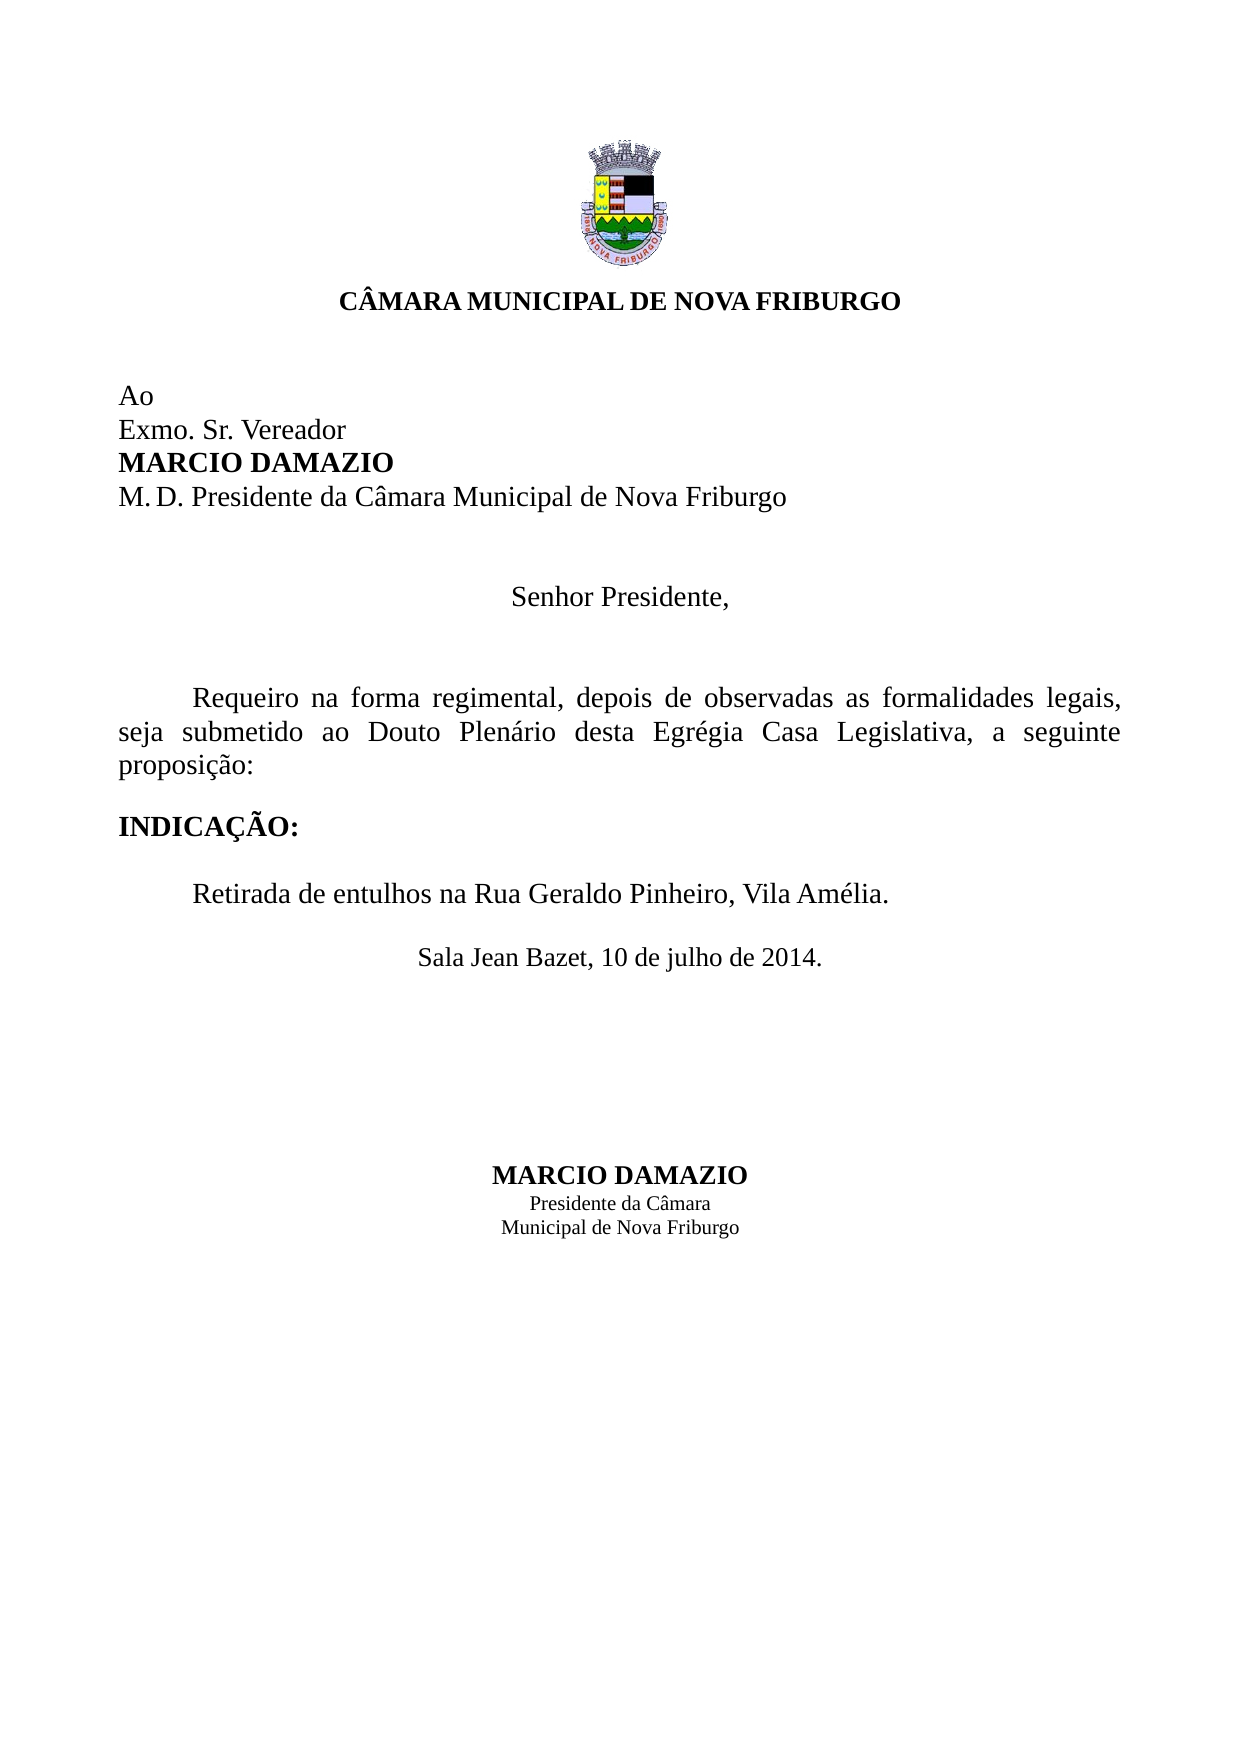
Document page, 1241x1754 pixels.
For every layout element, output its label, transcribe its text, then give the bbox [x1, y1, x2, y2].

list D. Presidente da Câmara Municipal de Nova Friburgo [118, 479, 1122, 512]
picture [566, 127, 674, 276]
text Ao [118, 378, 1122, 412]
text MARCIO DAMAZIO [118, 445, 1122, 479]
text Presidente da Câmara [118, 1191, 1122, 1214]
text Sala Jean Bazet, 10 de julho de 2014. [118, 941, 1122, 972]
text INDICAÇÃO: [118, 809, 1122, 843]
text Municipal de Nova Friburgo [118, 1214, 1122, 1239]
text MARCIO DAMAZIO [118, 1159, 1122, 1191]
text Retirada de entulhos na Rua Geraldo Pinheiro, Vila Amélia. [118, 877, 1122, 910]
text CÂMARA MUNICIPAL DE NOVA FRIBURGO [118, 285, 1122, 316]
text Requeiro na forma regimental, depois de observadas as formalidades legais, seja submetido ao Douto Plenário desta Egrégia Casa Legislativa, a seguinte proposição: [118, 680, 1122, 781]
text Senhor Presidente, [118, 579, 1122, 613]
text Exmo. Sr. Vereador [118, 412, 1122, 445]
